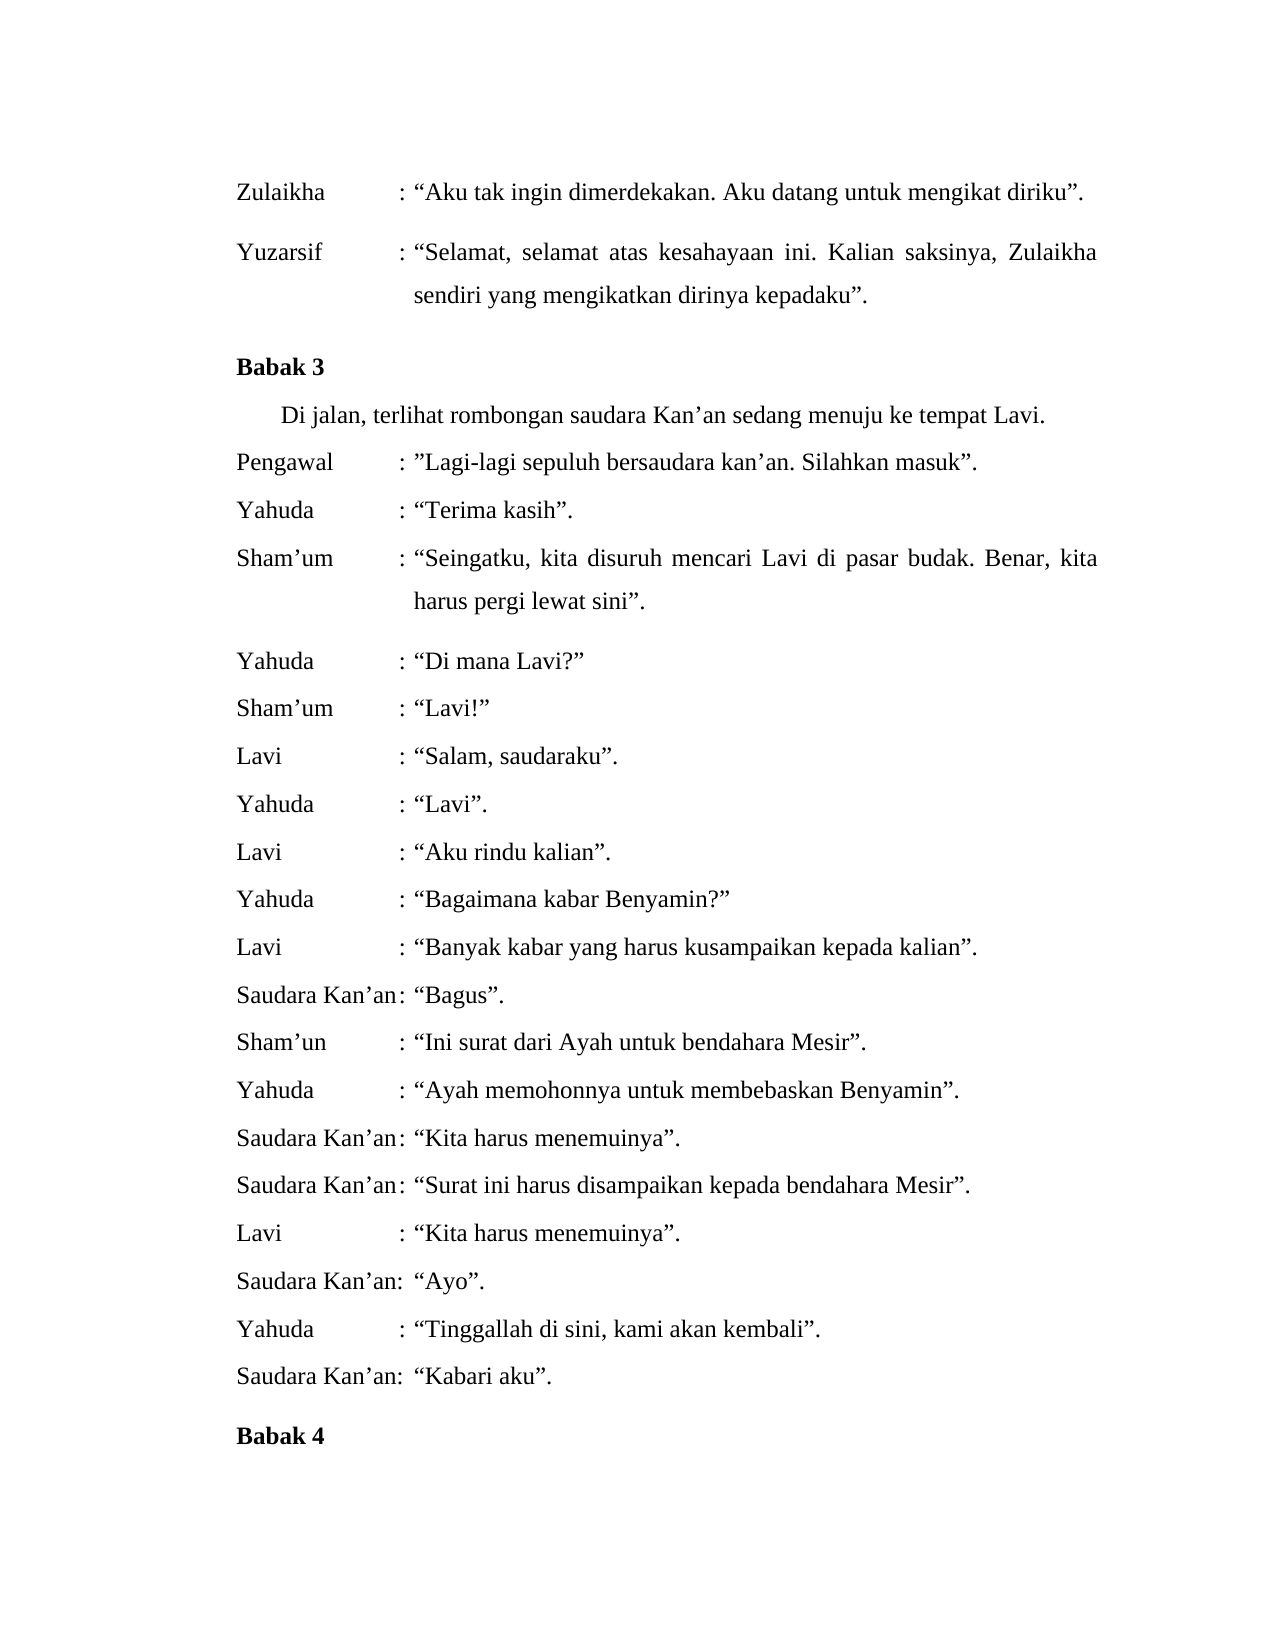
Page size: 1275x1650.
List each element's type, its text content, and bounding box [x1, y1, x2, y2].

text Yahuda : “Lavi”. [236, 789, 1098, 818]
text Yahuda : “Ayah memohonnya untuk membebaskan Benyamin”. [236, 1075, 1098, 1104]
text Saudara Kan’an : “Bagus”. [236, 980, 1098, 1008]
text Saudara Kan’an: “Kabari aku”. [236, 1361, 1098, 1390]
text Zulaikha : “Aku tak ingin dimerdekakan. Aku datang untuk mengikat diriku”. [236, 177, 1098, 206]
text Saudara Kan’an : “Surat ini harus disampaikan kepada bendahara Mesir”. [236, 1171, 1098, 1199]
text Yahuda : “Tinggallah di sini, kami akan kembali”. [236, 1314, 1098, 1342]
text Di jalan, terlihat rombongan saudara Kan’an sedang menuju ke tempat Lavi. [281, 400, 1098, 428]
text Pengawal : ”Lagi-lagi sepuluh bersaudara kan’an. Silahkan masuk”. [236, 447, 1098, 476]
text Saudara Kan’an : “Kita harus menemuinya”. [236, 1123, 1098, 1152]
text Yahuda : “Bagaimana kabar Benyamin?” [236, 884, 1098, 913]
text Lavi : “Banyak kabar yang harus kusampaikan kepada kalian”. [236, 932, 1098, 961]
text Saudara Kan’an: “Ayo”. [236, 1266, 1098, 1295]
text Lavi : “Aku rindu kalian”. [236, 837, 1098, 865]
text Babak 3 [236, 352, 1098, 381]
text Sham’un : “Ini surat dari Ayah untuk bendahara Mesir”. [236, 1027, 1098, 1056]
text Yuzarsif : “Selamat, selamat atas kesahayaan ini. Kalian saksinya, Zulaikha sendiri yang mengikatkan dirinya kepadaku”. [236, 237, 1098, 309]
text Lavi : “Salam, saudaraku”. [236, 741, 1098, 770]
text Lavi : “Kita harus menemuinya”. [236, 1218, 1098, 1247]
text Yahuda : “Terima kasih”. [236, 495, 1098, 524]
text Yahuda : “Di mana Lavi?” [236, 646, 1098, 674]
text Sham’um : “Lavi!” [236, 693, 1098, 722]
text Babak 4 [236, 1421, 1098, 1450]
text Sham’um : “Seingatku, kita disuruh mencari Lavi di pasar budak. Benar, kita harus pergi lewat sini”. [236, 543, 1098, 615]
